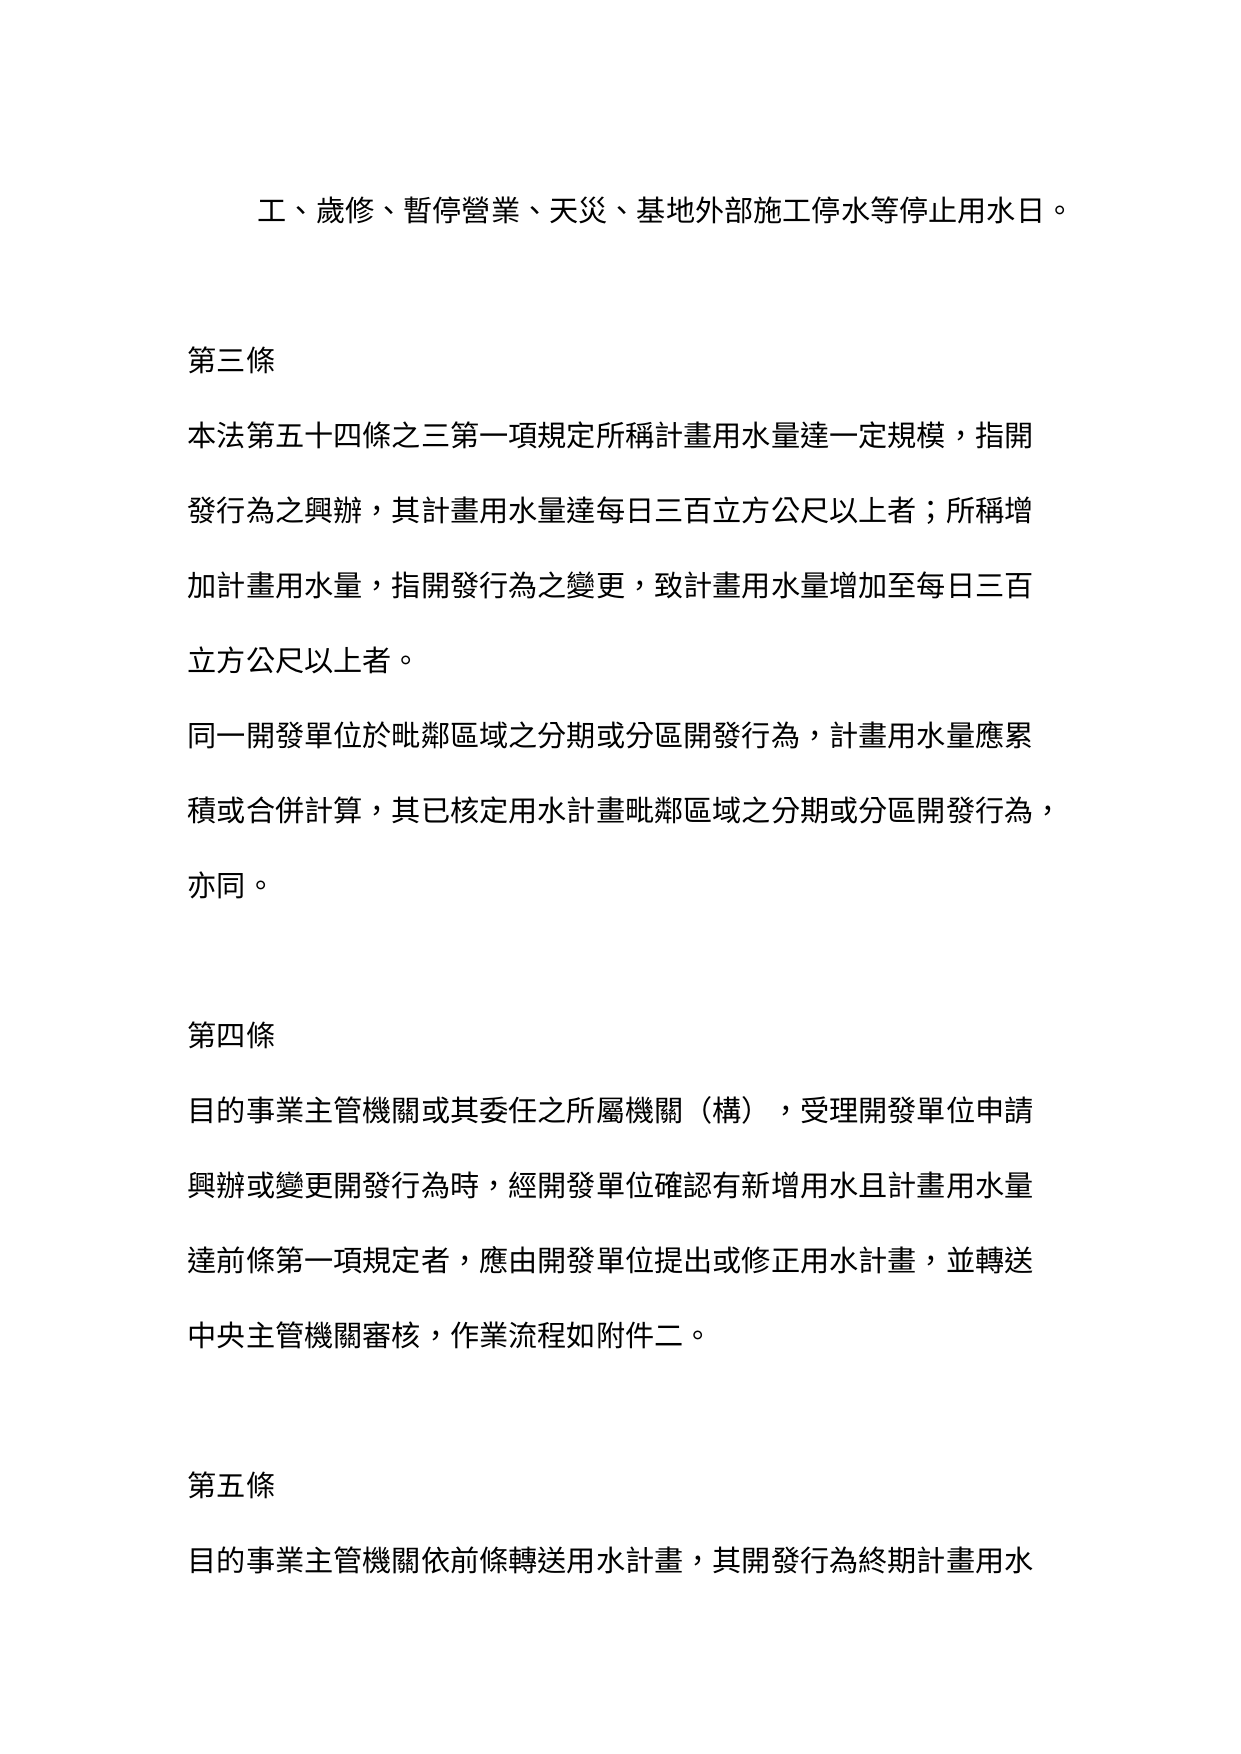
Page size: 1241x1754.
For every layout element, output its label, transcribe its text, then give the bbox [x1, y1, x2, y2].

text 工、歲修、暫停營業、天災、基地外部施工停水等停止用水日。 第三條 本法第五十四條之三第一項規定所稱計畫用水量達一定規模，指開發行為之興辦，其計畫用水量達每日三百立方公尺以上者；所稱增加計畫用水量，指開發行為之變更，致計畫用水量增加至每日三百立方公尺以上者。 同一開發單位於毗鄰區域之分期或分區開發行為，計畫用水量應累積或合併計算，其已核定用水計畫毗鄰區域之分期或分區開發行為，亦同。 第四條 目的事業主管機關或其委任之所屬機關（構），受理開發單位申請興辦或變更開發行為時，經開發單位確認有新增用水且計畫用水量達前條第一項規定者，應由開發單位提出或修正用水計畫，並轉送中央主管機關審核，作業流程如附件二。 第五條 目的事業主管機關依前條轉送用水計畫，其開發行為終期計畫用水量達每日三千立方公尺以上者，由經濟部水利署受理；未達每日三千立方公尺者，依開發行為所在地區，由下列機關受理： 一、經濟部水利署北區水資源分署：開發行為位於花蓮縣、宜蘭縣、 基隆市、臺北市、新北市、桃園市、新竹縣、新竹市或連江縣。 二、經濟部水利署中區水資源分署：開發行為位於苗栗縣、臺中市、 彰化縣、雲林縣、南投縣或金門縣。 三、經濟部水利署南區水資源分署：開發行為位於嘉義縣、嘉義市、 臺南市、高雄市、屏東縣、臺東縣或澎湖縣。 第六條 屬第二條第一款第二目及第三目規定之開發行為，其用水計畫經核定後，開發單位應於用水計畫之各年度計畫用水量範圍內，依總量管制原則自行調度分配及管理區內個別用水人之用水，其區內個別用水人於興辦或變更事業階段無需依本辦法提出用水計畫。 前項用水調度分配及管理事宜，開發單位得成立、委託或授權其他管理單位或組織為之，並應納入用水計畫提報核定。 第一項開發行為之開發單位因階段性開發作業完成後不再存續時，區內個別用水人應依本辦法提出用水計畫，計畫用水量增加者，應提出修正用水計畫。 第六條之一 依本法第五十四條之三第六項規定提出用水計畫之開發行為屬第二條第一款第二目及第三目規定者，如開發單位不具調度分配及管理基地內用水人權責時，區內用水量達第三條規定一定規模之個別用水人，應共同委託開發單位並與其並列為開發單位提出用水計畫；如開發單位不再存續者，應由區內個別用水人提出用水計畫。 前項用水計畫經核定後，用水人應依用水計畫內容辦理，提供用水申報、差異分析資料並配合中央主管機關查核作業。其各水源別之計畫用水量增加者，開發單位應提出修正用水計畫；如未涉及各水源別之計畫用水量增加者，開發單位應於每年二月底前彙整前一年度區內異動情形提送修正用水計畫備查。 第七條 開發單位所提用水計畫應依開發行為內容及所在區域之水資源供需情勢，規劃需求用水時程及水量、供水來源及可行節約用水措施，並取得供水單位供水同意文件或其他水源證明文件。 第八條 用水計畫應記載事項及書件格式由中央主管機關另定之。 前項用水計畫有書件格式不符、需補正或修正內容必要時，經中央主管機關書面通知開發單位限期補正；屆期未補正或補正不完全者，駁回其用水計畫並通知目的事業主管機關。 第九條 中央主管機關審查用水計畫，應在水資源現況及未來可供應總量管制原則下，注意其需用水量合理性、再生水法規規定、節約用水規劃及計畫內各項措施可行性。 前項審查，得邀請專家、學者與相關機關為之。 第十條 開發單位於用水計畫核定後，應依計畫用水時程及用水量辦理，並應裝設水量自動監測設備及記錄實際用水情形，於每年四月底前，依中央主管機關指定之網路申報方式申報前一年度及現況用水情形。 開發行為興辦中或完成後，其開發單位有變更時，應於完成移交接管後，將變更情形以書面通知中央主管機關備查。 開發單位預估未來用水需求超出計畫用水量者，應依開發行為所在區域最新水資源供需情勢，規劃需求用水時程及水量，並重新取得供水單位供水同意文件或其他水源證明文件，向目的事業主管機關或其委任之所屬機關（構）提出修正用水計畫，依第五條規定送受理機關審核。 第十一條 中央主管機關為確認開發行為實際用水情形，得要求開發單位提出包括供水單位出具之用水量資料、用水人裝設之水量自動監測設備紀錄或其他必要之用水量證明文件。 前項證明文件，屬自來水事業供水部分，得以自來水事業收費單據代替之；屬工業用水部分，應依用水計畫之用水平衡圖，提供生產製造作業流程中必要之水量自動監測設備紀錄資料，並據以計算用水回收情形。 屬第二條第一款第二目及第三目規定開發行為之用水計畫，應由基地內個別用水人提供前項證明文件，供開發單位彙整申報用水情形。 第十二條 中央主管機關對開發單位申報用水結果認有辦理用水查核必要時，應將查核理由、時間、方式及應備資料以書面通知開發單位。 前項查核得以書面、會議或現地檢查等方式為之，開發單位應配合提供相關文件資料。 第十三條 本法第五十四條之三第三項規定實際用水情形與用水計畫內容差異達一定比率或一定規模者，指下列各款情形之一： 一、實際用水量連續三年度未達各該年度計畫用水量百分之七十， [187, 164, 1053, 1589]
